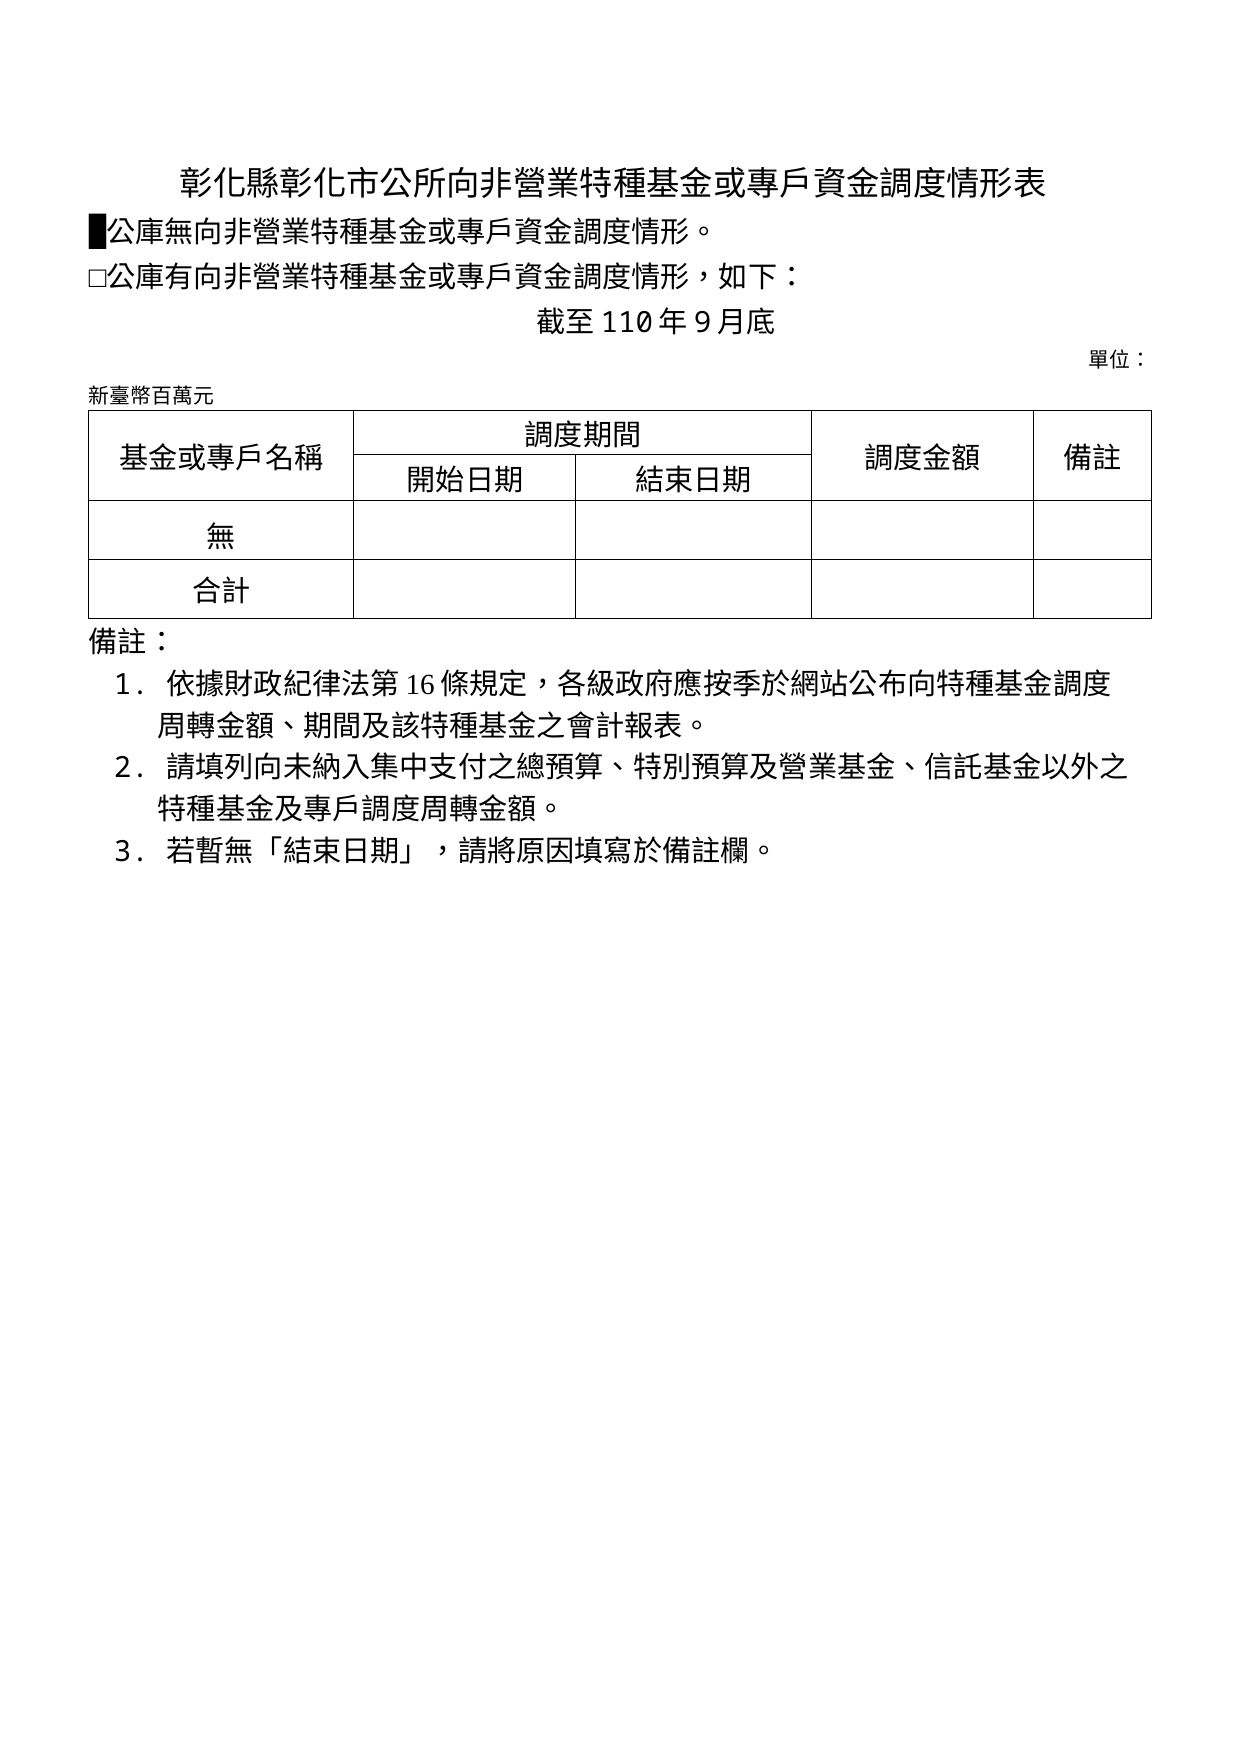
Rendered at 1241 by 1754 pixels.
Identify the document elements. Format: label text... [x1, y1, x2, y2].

text 彰化縣彰化市公所向非營業特種基金或專戶資金調度情形表 [89, 162, 1137, 204]
text 單位：新臺幣百萬元 [89, 339, 1137, 410]
table_header 基金或專戶名稱 [89, 411, 353, 499]
text █公庫無向非營業特種基金或專戶資金調度情形。 [89, 214, 1137, 250]
table_header 調度期間 [354, 411, 811, 454]
table_cell 合計 [89, 560, 353, 618]
table_header 備註 [1034, 411, 1151, 499]
table_cell 無 [89, 501, 353, 559]
text □公庫有向非營業特種基金或專戶資金調度情形，如下： [89, 259, 1137, 295]
table_cell [812, 501, 1033, 559]
text 備註： [88, 619, 1137, 661]
table_cell [576, 501, 811, 559]
table_header 調度金額 [812, 411, 1033, 499]
table_cell 開始日期 [354, 455, 575, 499]
text 2. 請填列向未納入集中支付之總預算、特別預算及營業基金、信託基金以外之特種基金及專戶調度周轉金額。 [114, 744, 1137, 828]
table_cell [354, 560, 575, 618]
table_cell [576, 560, 811, 618]
table_cell [1034, 501, 1151, 559]
table_cell [354, 501, 575, 559]
table_cell [812, 560, 1033, 618]
text 3. 若暫無「結束日期」，請將原因填寫於備註欄。 [114, 828, 1137, 869]
table_cell 結束日期 [576, 455, 811, 499]
text 截至110年9月底 [89, 304, 1137, 339]
table_cell [1034, 560, 1151, 618]
text 1. 依據財政紀律法第16條規定，各級政府應按季於網站公布向特種基金調度周轉金額、期間及該特種基金之會計報表。 [114, 661, 1137, 744]
